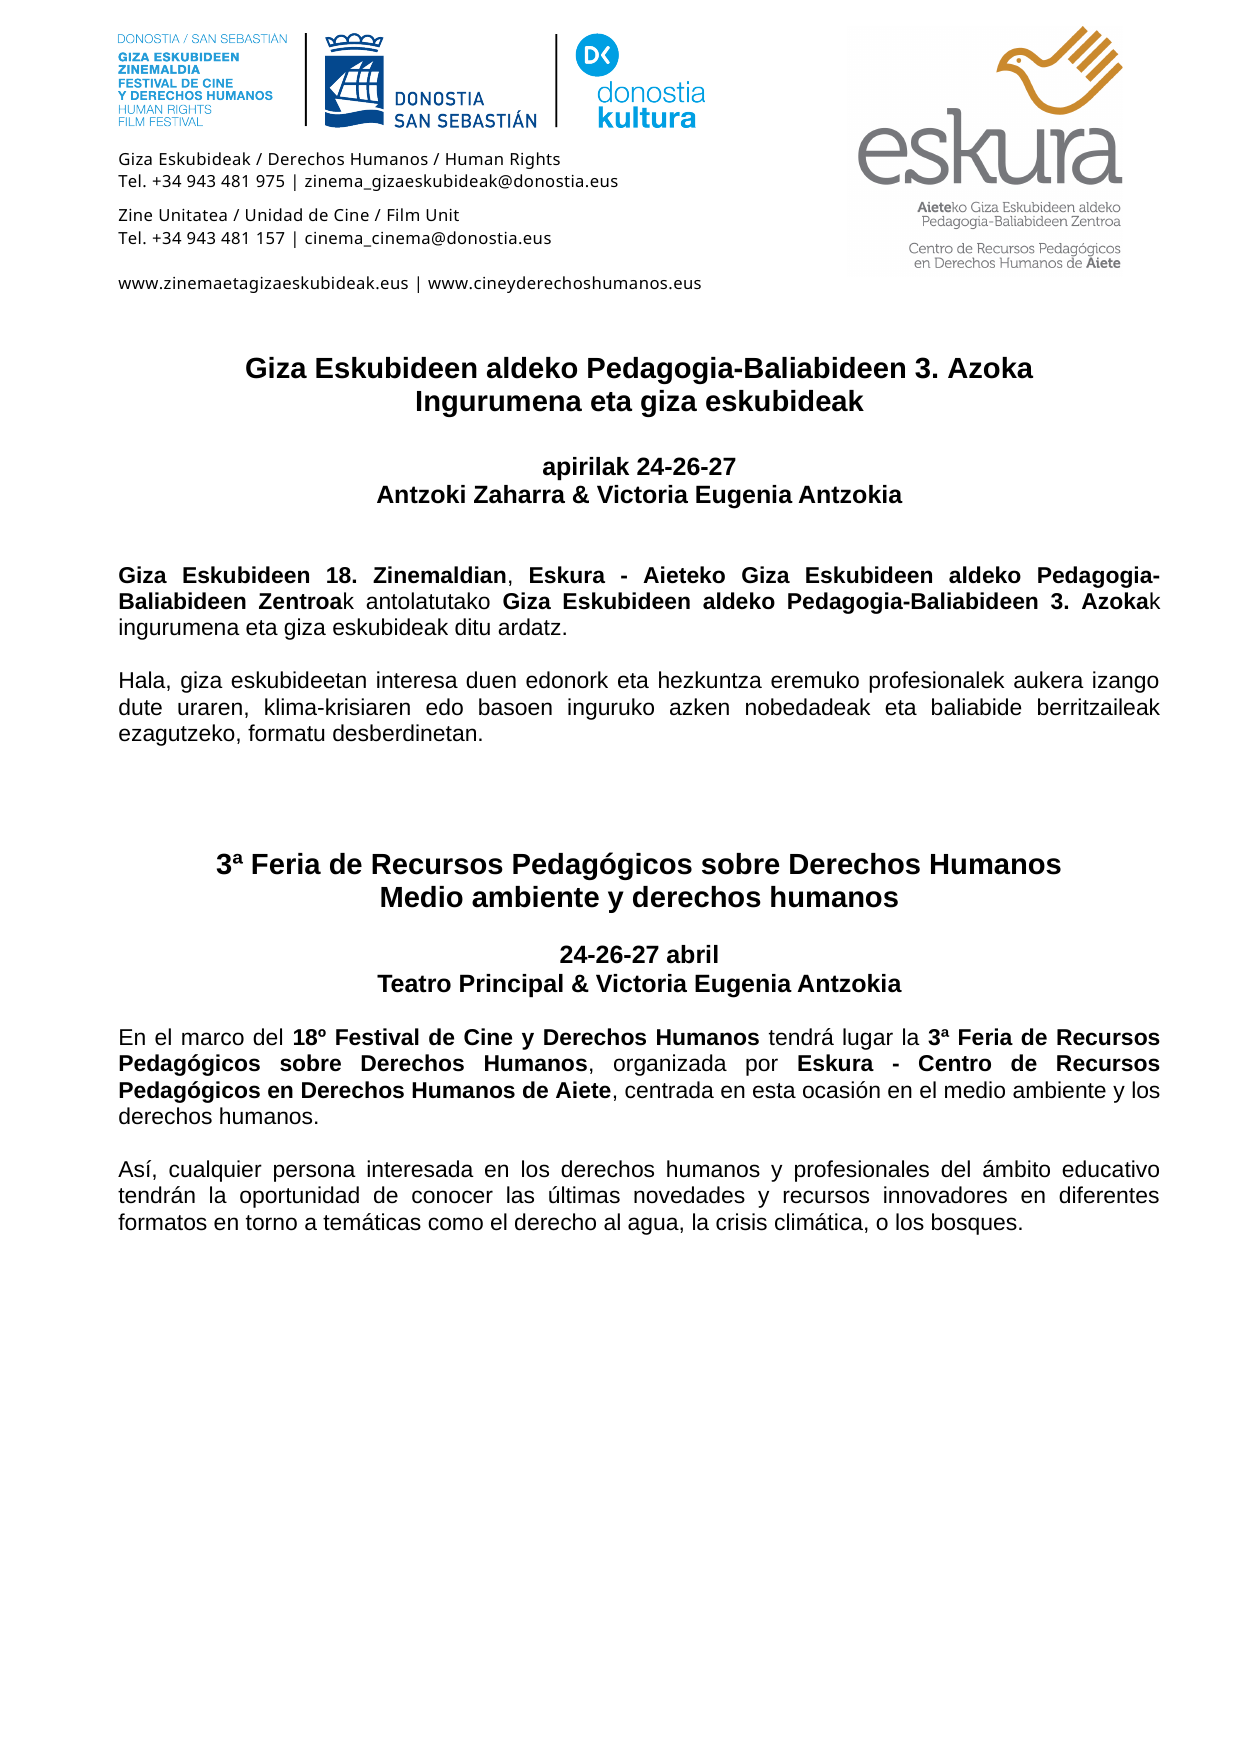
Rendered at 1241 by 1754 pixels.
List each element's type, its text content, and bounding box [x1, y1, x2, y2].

text Teatro Principal & Victoria Eugenia Antzokia [118, 969, 1161, 998]
text Medio ambiente y derechos humanos [118, 880, 1161, 914]
text En el marco del 18º Festival de Cine y Derechos Humanos tendrá lugar la 3ª Feria de Recursos Pedagógicos sobre Derechos Humanos, organizada por Eskura - Centro de Recursos Pedagógicos en Derechos Humanos de Aiete, centrada en esta ocasión en el medio ambiente y los derechos humanos. Así, cualquier persona interesada en los derechos humanos y profesionales del ámbito educativo tendrán la oportunidad de conocer las últimas novedades y recursos innovadores en diferentes formatos en torno a temáticas como el derecho al agua, la crisis climática, o los bosques. [118, 1024, 1161, 1235]
text apirilak 24-26-27 [118, 451, 1161, 480]
text 3ª Feria de Recursos Pedagógicos sobre Derechos Humanos [118, 847, 1161, 880]
text Giza Eskubideen 18. Zinemaldian, Eskura - Aieteko Giza Eskubideen aldeko Pedagogia-Baliabideen Zentroak antolatutako Giza Eskubideen aldeko Pedagogia-Baliabideen 3. Azokak ingurumena eta giza eskubideak ditu ardatz. Hala, giza eskubideetan interesa duen edonork eta hezkuntza eremuko profesionalek aukera izango dute uraren, klima-krisiaren edo basoen inguruko azken nobedadeak eta baliabide berritzaileak ezagutzeko, formatu desberdinetan. [118, 562, 1161, 746]
text 24-26-27 abril [118, 940, 1161, 969]
picture [602, 47, 609, 63]
picture [694, 95, 702, 100]
text Ingurumena eta giza eskubideak [118, 384, 1161, 418]
picture [117, 33, 705, 129]
text Antzoki Zaharra & Victoria Eugenia Antzokia [118, 480, 1161, 509]
picture [585, 47, 598, 63]
picture [846, 26, 1123, 277]
text Giza Eskubideen aldeko Pedagogia-Baliabideen 3. Azoka [118, 351, 1161, 384]
